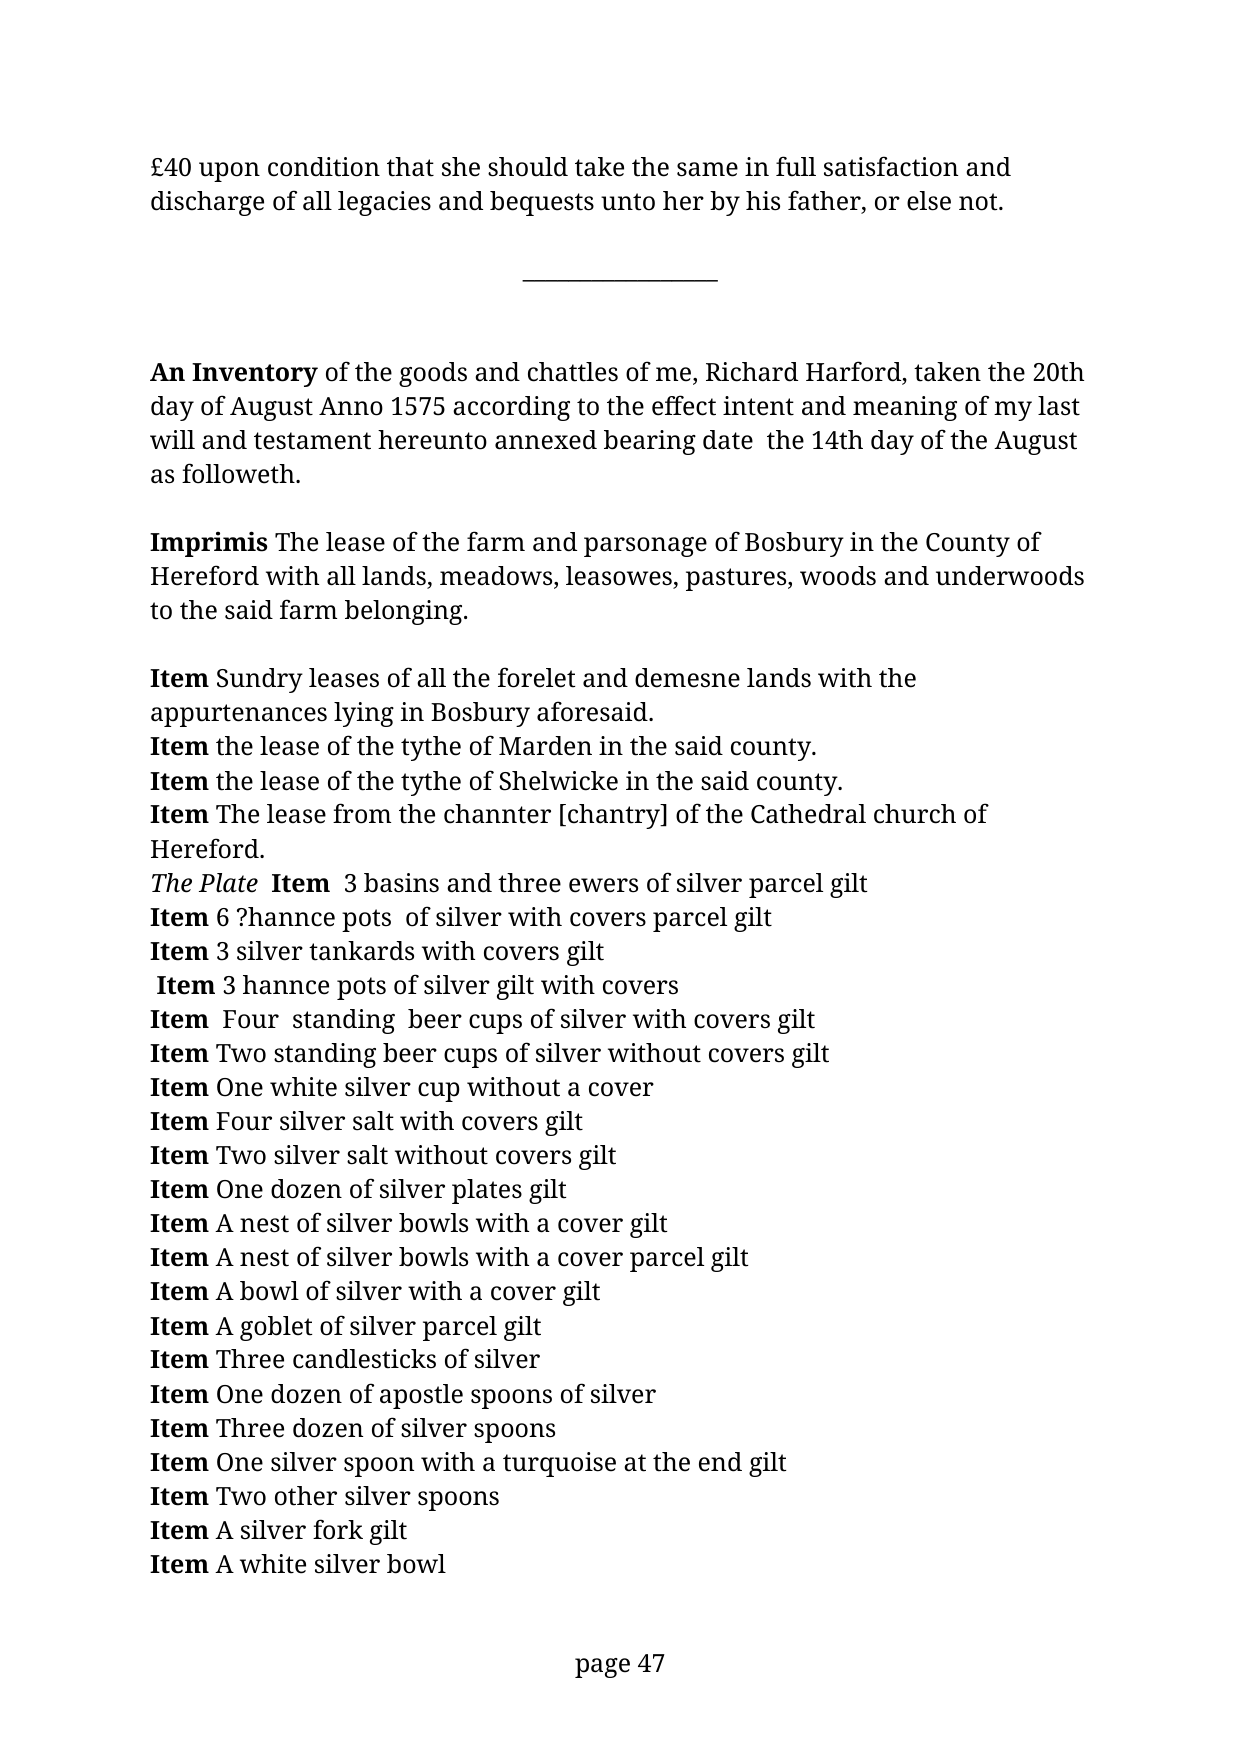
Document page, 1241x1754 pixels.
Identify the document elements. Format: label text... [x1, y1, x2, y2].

text Item A bowl of silver with a cover gilt [150, 1274, 1090, 1308]
text Item Three candlesticks of silver [150, 1342, 1090, 1376]
text Item Four standing beer cups of silver with covers gilt [150, 1002, 1090, 1036]
text Item A silver fork gilt [150, 1512, 1090, 1547]
text An Inventory of the goods and chattles of me, Richard Harford, taken the 20th day of August Anno 1575 according to the effect intent and meaning of my last will and testament hereunto annexed bearing date the 14th day of the August as followeth. [150, 354, 1090, 491]
text Item One white silver cup without a cover [150, 1070, 1090, 1104]
text Item A white silver bowl [150, 1547, 1090, 1581]
text Item A goblet of silver parcel gilt [150, 1308, 1090, 1342]
text Item Four silver salt with covers gilt [150, 1104, 1090, 1138]
text Item Sundry leases of all the forelet and demesne lands with the appurtenances lying in Bosbury aforesaid. [150, 661, 1090, 729]
text Item One dozen of silver plates gilt [150, 1172, 1090, 1206]
text The Plate Item 3 basins and three ewers of silver parcel gilt [150, 865, 1090, 899]
text _________________ [150, 252, 1090, 286]
text £40 upon condition that she should take the same in full satisfaction and discharge of all legacies and bequests unto her by his father, or else not. [150, 150, 1090, 218]
text Item 3 hannce pots of silver gilt with covers [150, 967, 1090, 1002]
text Item The lease from the channter [chantry] of the Cathedral church of Hereford. [150, 797, 1090, 865]
text Item 6 ?hannce pots of silver with covers parcel gilt [150, 899, 1090, 933]
text Item A nest of silver bowls with a cover gilt [150, 1206, 1090, 1240]
text Imprimis The lease of the farm and parsonage of Bosbury in the County of Hereford with all lands, meadows, leasowes, pastures, woods and underwoods to the said farm belonging. [150, 525, 1090, 627]
text Item 3 silver tankards with covers gilt [150, 933, 1090, 967]
text Item One dozen of apostle spoons of silver [150, 1376, 1090, 1410]
text Item Two silver salt without covers gilt [150, 1138, 1090, 1172]
text Item Three dozen of silver spoons [150, 1410, 1090, 1444]
text Item A nest of silver bowls with a cover parcel gilt [150, 1240, 1090, 1274]
text Item Two other silver spoons [150, 1478, 1090, 1512]
text Item One silver spoon with a turquoise at the end gilt [150, 1444, 1090, 1478]
text Item Two standing beer cups of silver without covers gilt [150, 1036, 1090, 1070]
text Item the lease of the tythe of Marden in the said county. [150, 729, 1090, 763]
text Item the lease of the tythe of Shelwicke in the said county. [150, 763, 1090, 797]
